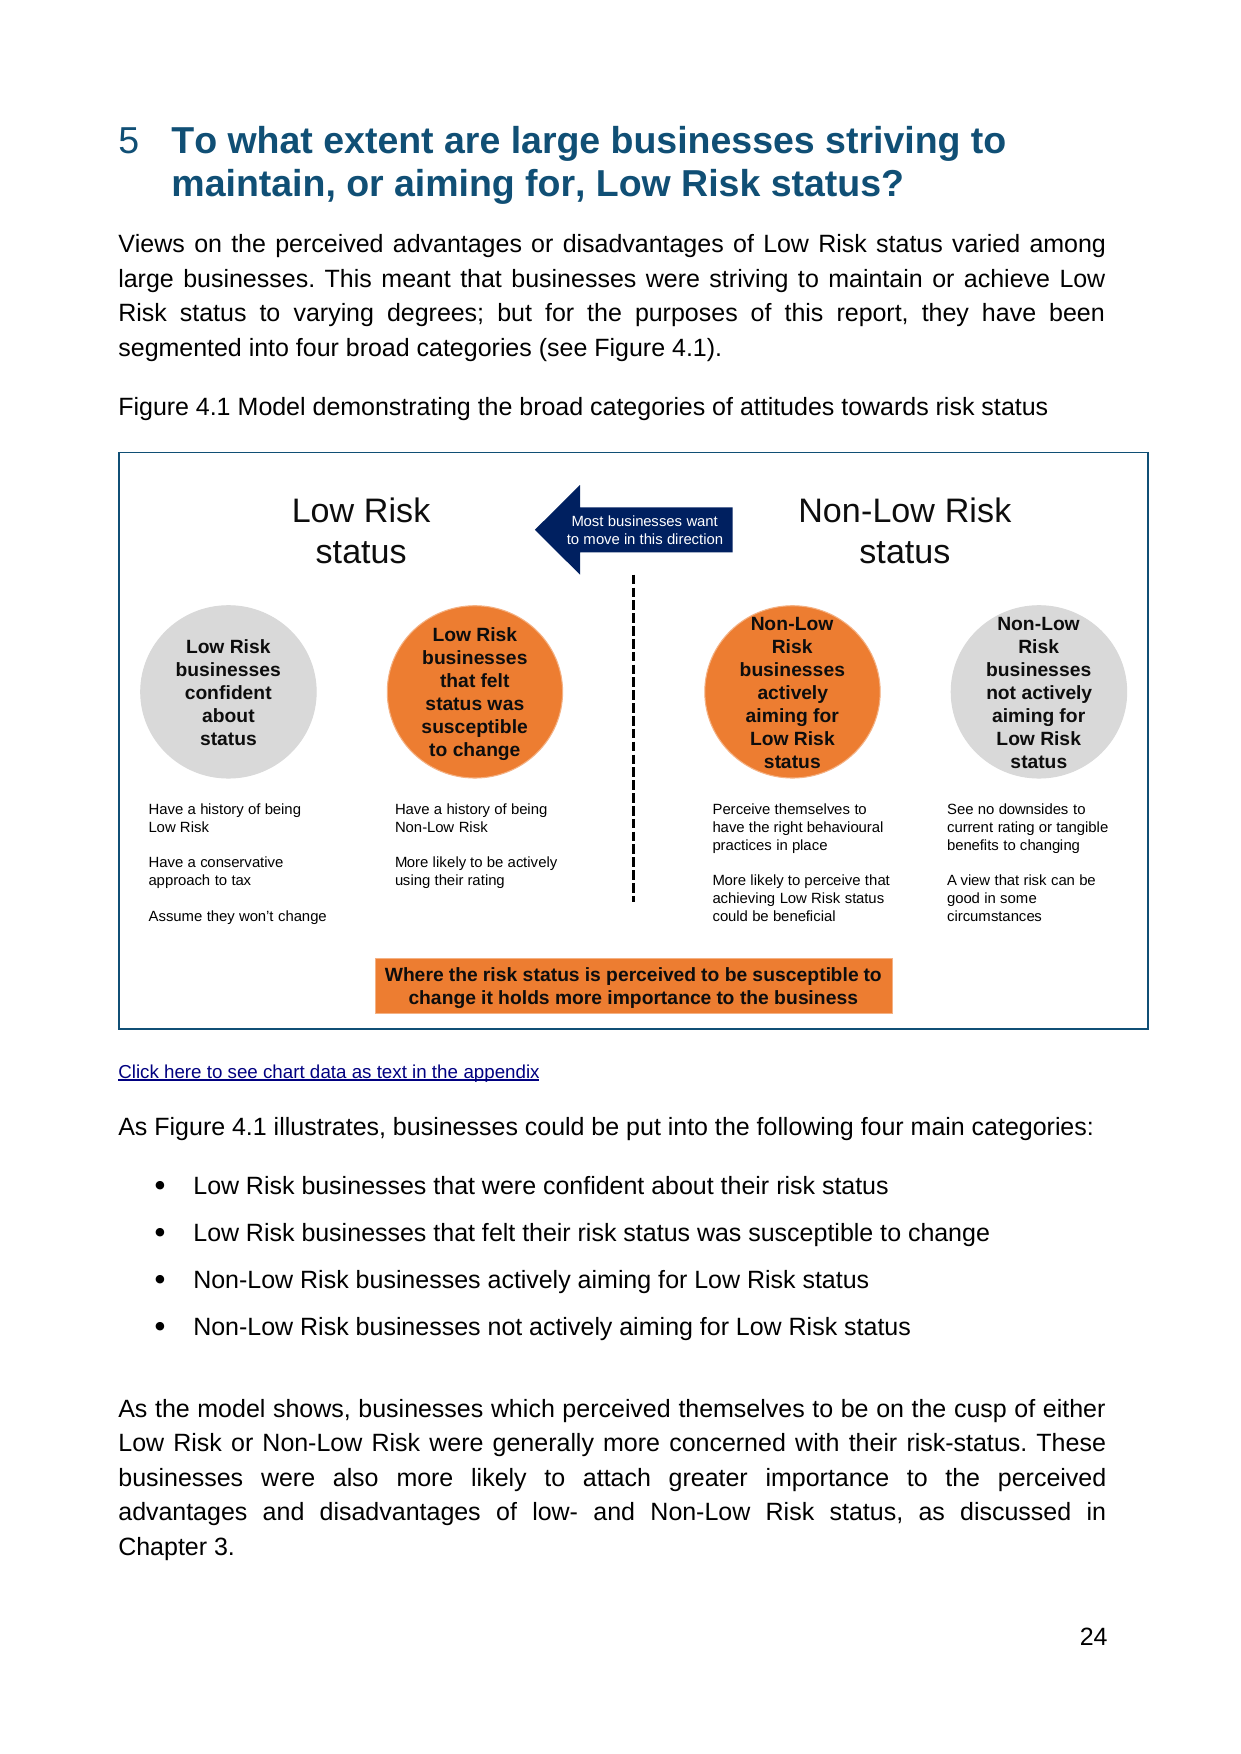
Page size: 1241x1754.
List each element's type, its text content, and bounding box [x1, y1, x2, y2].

text Figure 4.1 Model demonstrating the broad categories of attitudes towards risk status [118, 392, 1107, 421]
text As Figure 4.1 illustrates, businesses could be put into the following four main categories: [118, 1112, 1107, 1140]
list Non-Low Risk businesses actively aiming for Low Risk status [156, 1265, 1107, 1294]
text Click here to see chart data as text in the appendix [118, 1061, 1107, 1082]
list Low Risk businesses that felt their risk status was susceptible to change [156, 1218, 1107, 1247]
text Views on the perceived advantages or disadvantages of Low Risk status varied among large businesses. This meant that businesses were striving to maintain or achieve Low Risk status to varying degrees; but for the purposes of this report, they have been segmented into four broad categories (see Figure 4.1). [118, 229, 1107, 362]
subtitle To what extent are large businesses striving to maintain, or aiming for, Low Risk status? [118, 118, 1107, 204]
text As the model shows, businesses which perceived themselves to be on the cusp of either Low Risk or Non-Low Risk were generally more concerned with their risk-status. These businesses were also more likely to attach greater importance to the perceived advantages and disadvantages of low- and Non-Low Risk status, as discussed in Chapter 3. [118, 1359, 1107, 1561]
list Non-Low Risk businesses not actively aiming for Low Risk status [156, 1312, 1107, 1341]
list Low Risk businesses that were confident about their risk status [156, 1171, 1107, 1200]
